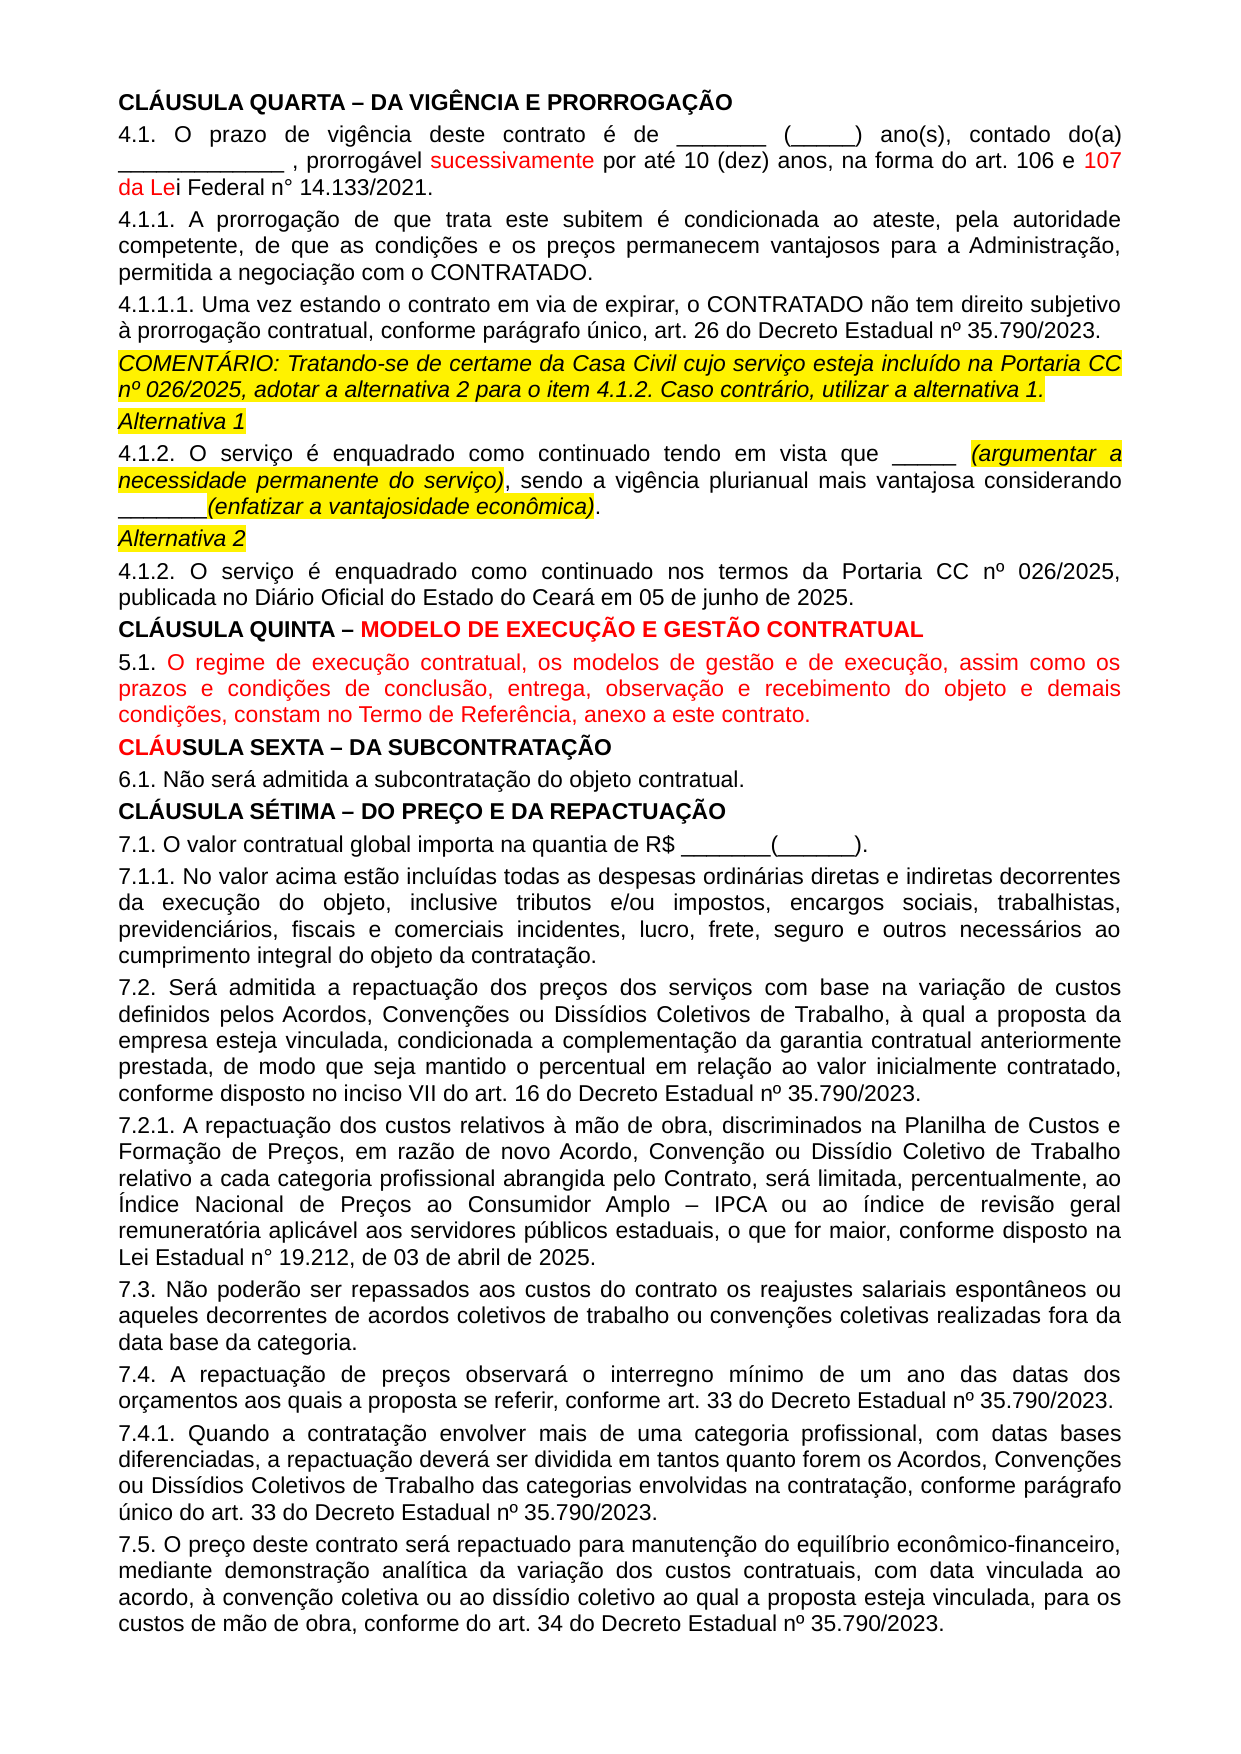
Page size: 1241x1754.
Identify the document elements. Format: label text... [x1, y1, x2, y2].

text 4.1.2. O serviço é enquadrado como continuado nos termos da Portaria CC nº 026/2025, publicada no Diário Oficial do Estado do Ceará em 05 de junho de 2025. [118, 558, 1122, 610]
text 7.4.1. Quando a contratação envolver mais de uma categoria profissional, com datas bases diferenciadas, a repactuação deverá ser dividida em tantos quanto forem os Acordos, Convenções ou Dissídios Coletivos de Trabalho das categorias envolvidas na contratação, conforme parágrafo único do art. 33 do Decreto Estadual nº 35.790/2023. [118, 1419, 1122, 1525]
text 7.4. A repactuação de preços observará o interregno mínimo de um ano das datas dos orçamentos aos quais a proposta se referir, conforme art. 33 do Decreto Estadual nº 35.790/2023. [118, 1361, 1122, 1414]
text 4.1.1. A prorrogação de que trata este subitem é condicionada ao ateste, pela autoridade competente, de que as condições e os preços permanecem vantajosos para a Administração, permitida a negociação com o CONTRATADO. [118, 206, 1122, 285]
text COMENTÁRIO: Tratando-se de certame da Casa Civil cujo serviço esteja incluído na Portaria CC nº 026/2025, adotar a alternativa 2 para o item 4.1.2. Caso contrário, utilizar a alternativa 1. [118, 349, 1122, 402]
text 7.1.1. No valor acima estão incluídas todas as despesas ordinárias diretas e indiretas decorrentes da execução do objeto, inclusive tributos e/ou impostos, encargos sociais, trabalhistas, previdenciários, fiscais e comerciais incidentes, lucro, frete, seguro e outros necessários ao cumprimento integral do objeto da contratação. [118, 863, 1122, 968]
text 4.1.1.1. Uma vez estando o contrato em via de expirar, o CONTRATADO não tem direito subjetivo à prorrogação contratual, conforme parágrafo único, art. 26 do Decreto Estadual nº 35.790/2023. [118, 291, 1122, 343]
text CLÁUSULA QUARTA – DA VIGÊNCIA E PRORROGAÇÃO [118, 88, 1122, 115]
text CLÁUSULA SÉTIMA – DO PREÇO E DA REPACTUAÇÃO [118, 798, 1122, 824]
text 7.1. O valor contratual global importa na quantia de R$ _______(______). [118, 831, 1122, 857]
text Alternativa 2 [118, 525, 1122, 552]
text 7.3. Não poderão ser repassados aos custos do contrato os reajustes salariais espontâneos ou aqueles decorrentes de acordos coletivos de trabalho ou convenções coletivas realizadas fora da data base da categoria. [118, 1276, 1122, 1355]
text 7.2. Será admitida a repactuação dos preços dos serviços com base na variação de custos definidos pelos Acordos, Convenções ou Dissídios Coletivos de Trabalho, à qual a proposta da empresa esteja vinculada, condicionada a complementação da garantia contratual anteriormente prestada, de modo que seja mantido o percentual em relação ao valor inicialmente contratado, conforme disposto no inciso VII do art. 16 do Decreto Estadual nº 35.790/2023. [118, 974, 1122, 1106]
text 7.2.1. A repactuação dos custos relativos à mão de obra, discriminados na Planilha de Custos e Formação de Preços, em razão de novo Acordo, Convenção ou Dissídio Coletivo de Trabalho relativo a cada categoria profissional abrangida pelo Contrato, será limitada, percentualmente, ao Índice Nacional de Preços ao Consumidor Amplo – IPCA ou ao índice de revisão geral remuneratória aplicável aos servidores públicos estaduais, o que for maior, conforme disposto na Lei Estadual n° 19.212, de 03 de abril de 2025. [118, 1112, 1122, 1270]
text 4.1. O prazo de vigência deste contrato é de _______ (_____) ano(s), contado do(a) _____________ , prorrogável sucessivamente por até 10 (dez) anos, na forma do art. 106 e 107 da Lei Federal n° 14.133/2021. [118, 121, 1122, 200]
text 7.5. O preço deste contrato será repactuado para manutenção do equilíbrio econômico-financeiro, mediante demonstração analítica da variação dos custos contratuais, com data vinculada ao acordo, à convenção coletiva ou ao dissídio coletivo ao qual a proposta esteja vinculada, para os custos de mão de obra, conforme do art. 34 do Decreto Estadual nº 35.790/2023. [118, 1531, 1122, 1636]
text CLÁUSULA QUINTA – MODELO DE EXECUÇÃO E GESTÃO CONTRATUAL [118, 616, 1122, 643]
text 4.1.2. O serviço é enquadrado como continuado tendo em vista que _____ (argumentar a necessidade permanente do serviço), sendo a vigência plurianual mais vantajosa considerando _______(enfatizar a vantajosidade econômica). [118, 440, 1122, 519]
text 5.1. O regime de execução contratual, os modelos de gestão e de execução, assim como os prazos e condições de conclusão, entrega, observação e recebimento do objeto e demais condições, constam no Termo de Referência, anexo a este contrato. [118, 649, 1122, 728]
text CLÁUSULA SEXTA – DA SUBCONTRATAÇÃO [118, 734, 1122, 760]
text Alternativa 1 [118, 408, 1122, 434]
text 6.1. Não será admitida a subcontratação do objeto contratual. [118, 766, 1122, 792]
